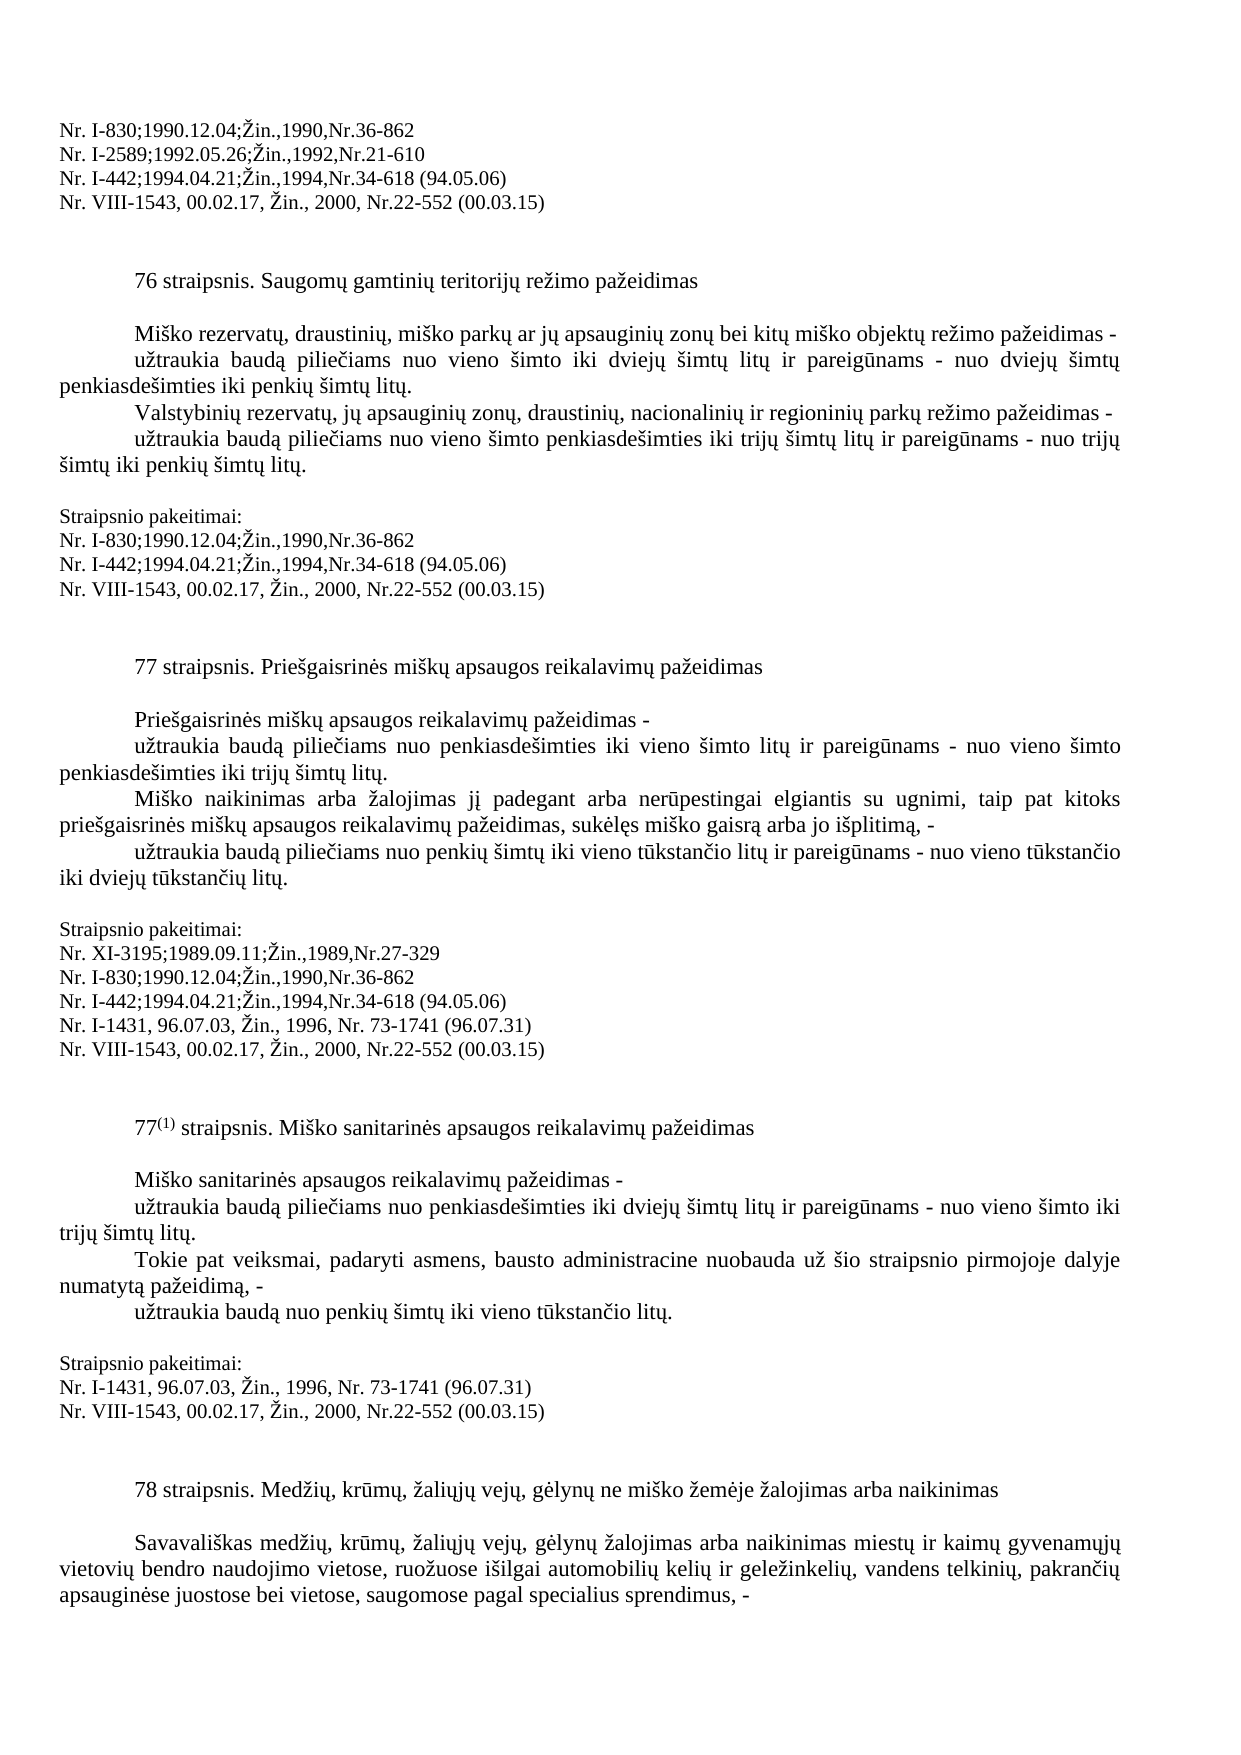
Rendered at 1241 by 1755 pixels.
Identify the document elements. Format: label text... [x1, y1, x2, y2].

text Straipsnio pakeitimai: [59, 504, 1122, 528]
text Miško sanitarinės apsaugos reikalavimų pažeidimas - [59, 1167, 1122, 1193]
text Nr. XI-3195;1989.09.11;Žin.,1989,Nr.27-329 [59, 941, 1122, 965]
text Nr. I-1431, 96.07.03, Žin., 1996, Nr. 73-1741 (96.07.31) [59, 1375, 1122, 1399]
text Nr. I-442;1994.04.21;Žin.,1994,Nr.34-618 (94.05.06) [59, 552, 1122, 576]
text Nr. I-442;1994.04.21;Žin.,1994,Nr.34-618 (94.05.06) [59, 989, 1122, 1013]
text Nr. I-1431, 96.07.03, Žin., 1996, Nr. 73-1741 (96.07.31) [59, 1013, 1122, 1037]
text Nr. I-830;1990.12.04;Žin.,1990,Nr.36-862 [59, 528, 1122, 552]
text Miško rezervatų, draustinių, miško parkų ar jų apsauginių zonų bei kitų miško objektų režimo pažeidimas - [59, 320, 1122, 346]
text užtraukia baudą nuo penkių šimtų iki vieno tūkstančio litų. [59, 1298, 1122, 1325]
text 78 straipsnis. Medžių, krūmų, žaliųjų vejų, gėlynų ne miško žemėje žalojimas arba naikinimas [134, 1476, 1122, 1502]
text 76 straipsnis. Saugomų gamtinių teritorijų režimo pažeidimas [59, 267, 1122, 293]
text 77 straipsnis. Priešgaisrinės miškų apsaugos reikalavimų pažeidimas [59, 653, 1122, 679]
text 77(1) straipsnis. Miško sanitarinės apsaugos reikalavimų pažeidimas [59, 1114, 1122, 1140]
text Nr. VIII-1543, 00.02.17, Žin., 2000, Nr.22-552 (00.03.15) [59, 1037, 1122, 1061]
text Nr. I-830;1990.12.04;Žin.,1990,Nr.36-862 [59, 118, 1122, 142]
text Tokie pat veiksmai, padaryti asmens, bausto administracine nuobauda už šio straipsnio pirmojoje dalyje numatytą pažeidimą, - [59, 1246, 1122, 1298]
text Nr. VIII-1543, 00.02.17, Žin., 2000, Nr.22-552 (00.03.15) [59, 576, 1122, 601]
text Straipsnio pakeitimai: [59, 917, 1122, 941]
text Nr. I-2589;1992.05.26;Žin.,1992,Nr.21-610 [59, 142, 1122, 166]
text užtraukia baudą piliečiams nuo penkiasdešimties iki vieno šimto litų ir pareigūnams - nuo vieno šimto penkiasdešimties iki trijų šimtų litų. [59, 732, 1122, 785]
text Nr. I-442;1994.04.21;Žin.,1994,Nr.34-618 (94.05.06) [59, 166, 1122, 190]
text Savavališkas medžių, krūmų, žaliųjų vejų, gėlynų žalojimas arba naikinimas miestų ir kaimų gyvenamųjų vietovių bendro naudojimo vietose, ruožuose išilgai automobilių kelių ir geležinkelių, vandens telkinių, pakrančių apsauginėse juostose bei vietose, saugomose pagal specialius sprendimus, - [59, 1529, 1122, 1608]
text užtraukia baudą piliečiams nuo penkių šimtų iki vieno tūkstančio litų ir pareigūnams - nuo vieno tūkstančio iki dviejų tūkstančių litų. [59, 838, 1122, 890]
text Valstybinių rezervatų, jų apsauginių zonų, draustinių, nacionalinių ir regioninių parkų režimo pažeidimas - [59, 399, 1122, 425]
text Priešgaisrinės miškų apsaugos reikalavimų pažeidimas - [59, 706, 1122, 732]
text užtraukia baudą piliečiams nuo vieno šimto penkiasdešimties iki trijų šimtų litų ir pareigūnams - nuo trijų šimtų iki penkių šimtų litų. [59, 425, 1122, 478]
text Nr. I-830;1990.12.04;Žin.,1990,Nr.36-862 [59, 965, 1122, 989]
text Miško naikinimas arba žalojimas jį padegant arba nerūpestingai elgiantis su ugnimi, taip pat kitoks priešgaisrinės miškų apsaugos reikalavimų pažeidimas, sukėlęs miško gaisrą arba jo išplitimą, - [59, 785, 1122, 838]
text užtraukia baudą piliečiams nuo penkiasdešimties iki dviejų šimtų litų ir pareigūnams - nuo vieno šimto iki trijų šimtų litų. [59, 1193, 1122, 1246]
text Nr. VIII-1543, 00.02.17, Žin., 2000, Nr.22-552 (00.03.15) [59, 1399, 1122, 1423]
text užtraukia baudą piliečiams nuo vieno šimto iki dviejų šimtų litų ir pareigūnams - nuo dviejų šimtų penkiasdešimties iki penkių šimtų litų. [59, 346, 1122, 399]
text Straipsnio pakeitimai: [59, 1351, 1122, 1375]
text Nr. VIII-1543, 00.02.17, Žin., 2000, Nr.22-552 (00.03.15) [59, 190, 1122, 214]
